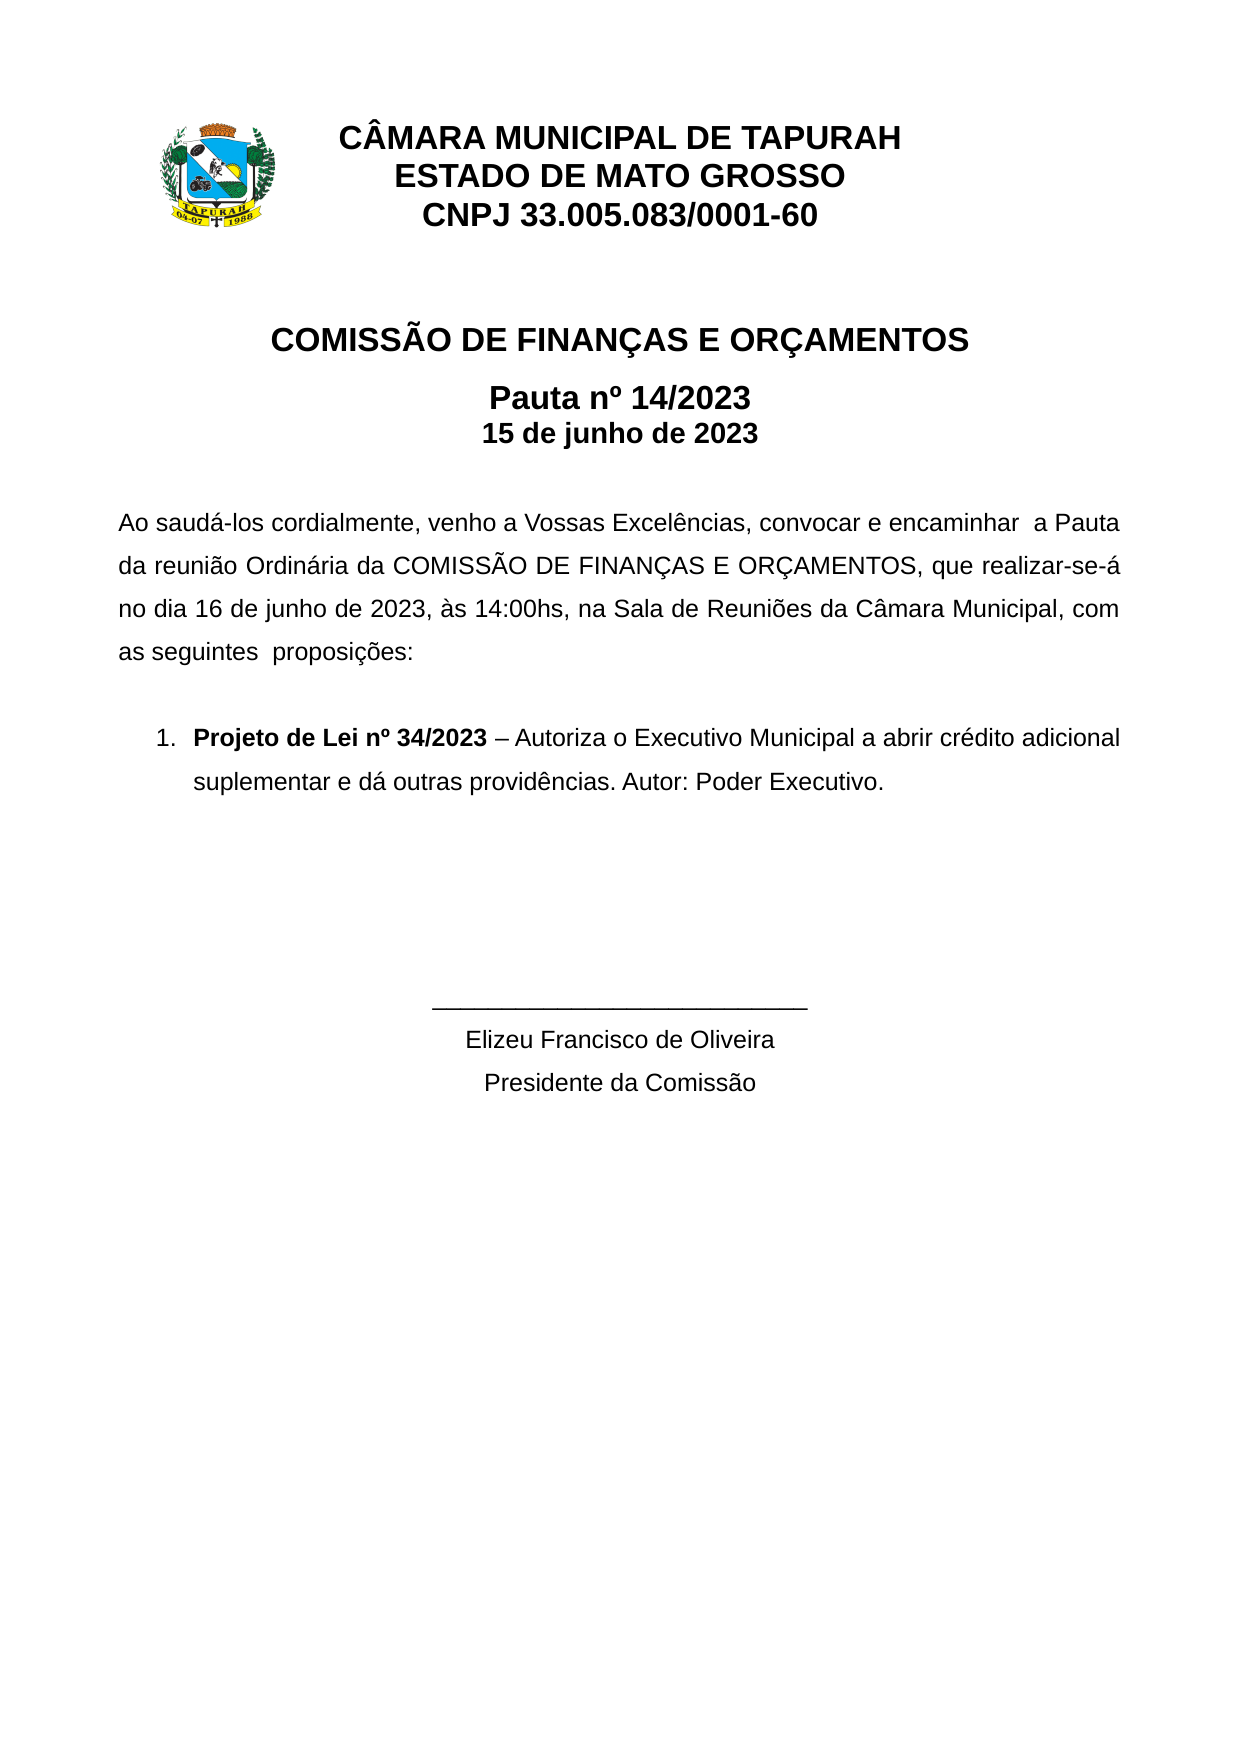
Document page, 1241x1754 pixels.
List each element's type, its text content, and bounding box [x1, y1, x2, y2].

text Elizeu Francisco de Oliveira [118, 1025, 1122, 1054]
list Projeto de Lei nº 34/2023 – Autoriza o Executivo Municipal a abrir crédito adicional suplementar e dá outras providências. Autor: Poder Executivo. [156, 723, 1122, 795]
text Ao saudá-los cordialmente, venho a Vossas Excelências, convocar e encaminhar a Pauta da reunião Ordinária da COMISSÃO DE FINANÇAS E ORÇAMENTOS, que realizar-se-á no dia 16 de junho de 2023, às 14:00hs, na Sala de Reuniões da Câmara Municipal, com as seguintes proposições: [118, 508, 1122, 666]
text 15 de junho de 2023 [118, 417, 1122, 450]
text Presidente da Comissão [118, 1068, 1122, 1097]
text COMISSÃO DE FINANÇAS E ORÇAMENTOS [118, 321, 1122, 359]
picture [154, 115, 280, 237]
text ___________________________ [118, 982, 1122, 1011]
text Pauta nº 14/2023 [118, 378, 1122, 417]
